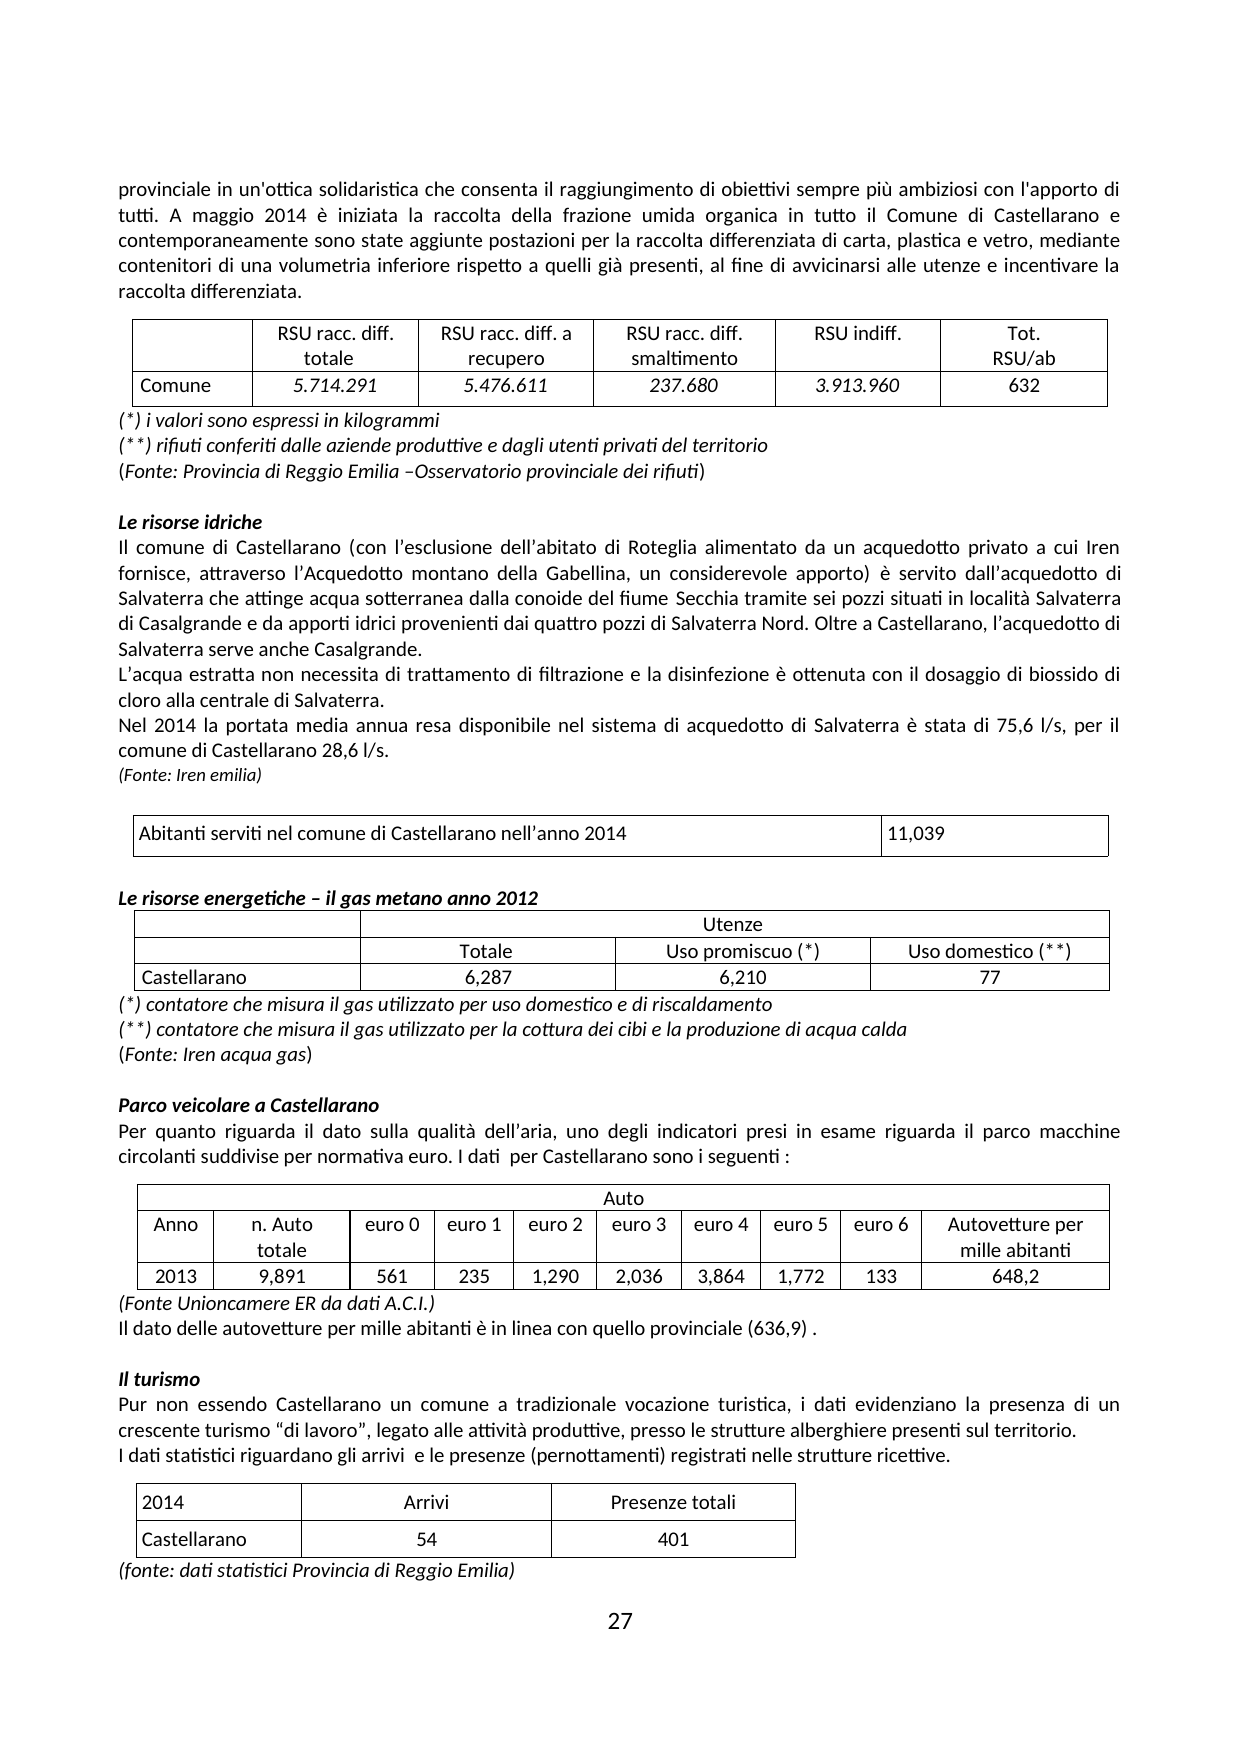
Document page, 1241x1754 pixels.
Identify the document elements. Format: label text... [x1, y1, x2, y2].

text (Fonte: Iren acqua gas) [118, 1042, 1122, 1067]
table_cell euro 0 [351, 1211, 434, 1262]
text Il dato delle autovetture per mille abitanti è in linea con quello provinciale (636,9) . [118, 1315, 1122, 1341]
table_header Auto [138, 1185, 1109, 1210]
table_cell euro 2 [514, 1211, 596, 1262]
text (**) contatore che misura il gas utilizzato per la cottura dei cibi e la produzione di acqua calda [118, 1016, 1122, 1042]
table_cell 632 [941, 372, 1107, 406]
table_cell 77 [871, 964, 1109, 990]
table_cell Totale [361, 938, 615, 963]
table_cell euro 4 [682, 1211, 760, 1262]
table_header Presenze totali [552, 1484, 795, 1520]
table_cell 54 [302, 1521, 551, 1557]
table_cell Uso promiscuo (*) [616, 938, 870, 963]
table_cell 401 [552, 1521, 795, 1557]
table_header [133, 320, 252, 371]
table_cell euro 3 [597, 1211, 681, 1262]
table_header Abitanti serviti nel comune di Castellarano nell’anno 2014 [134, 816, 881, 856]
table_header 2014 [137, 1484, 301, 1520]
table_cell euro 1 [435, 1211, 513, 1262]
text provinciale in un'ottica solidaristica che consenta il raggiungimento di obiettivi sempre più ambiziosi con l'apporto di tutti. A maggio 2014 è iniziata la raccolta della frazione umida organica in tutto il Comune di Castellarano e contemporaneamente sono state aggiunte postazioni per la raccolta differenziata di carta, plastica e vetro, mediante contenitori di una volumetria inferiore rispetto a quelli già presenti, al fine di avvicinarsi alle utenze e incentivare la raccolta differenziata. [118, 176, 1122, 303]
text Il turismo [118, 1366, 1122, 1391]
table_cell Uso domestico (**) [871, 938, 1109, 963]
table_cell 235 [435, 1263, 513, 1289]
table_cell Castellarano [137, 1521, 301, 1557]
table_cell Castellarano [135, 964, 360, 990]
table_cell 6.210 [616, 964, 870, 990]
table_cell 133 [841, 1263, 921, 1289]
text Parco veicolare a Castellarano [118, 1092, 1122, 1118]
table_header RSU racc. diff. a recupero [419, 320, 593, 371]
table_cell 1.290 [514, 1263, 596, 1289]
table_cell [135, 938, 360, 963]
table_cell 6.287 [361, 964, 615, 990]
text (Fonte: Provincia di Reggio Emilia –Osservatorio provinciale dei rifiuti) [118, 458, 1122, 483]
text (Fonte Unioncamere ER da dati A.C.I.) [118, 1290, 1122, 1315]
table_cell euro 6 [841, 1211, 921, 1262]
table_cell euro 5 [761, 1211, 840, 1262]
text Per quanto riguarda il dato sulla qualità dell’aria, uno degli indicatori presi in esame riguarda il parco macchine circolanti suddivise per normativa euro. I dati per Castellarano sono i seguenti : [118, 1118, 1122, 1169]
text Nel 2014 la portata media annua resa disponibile nel sistema di acquedotto di Salvaterra è stata di 75,6 l/s, per il comune di Castellarano 28,6 l/s. [118, 712, 1122, 763]
table_cell 2013 [138, 1263, 213, 1289]
table_cell 3.864 [682, 1263, 760, 1289]
text (Fonte: Iren emilia) [118, 763, 1122, 786]
table_cell 5.714.291 [253, 372, 418, 406]
table_cell 2.036 [597, 1263, 681, 1289]
text L’acqua estratta non necessita di trattamento di filtrazione e la disinfezione è ottenuta con il dosaggio di biossido di cloro alla centrale di Salvaterra. [118, 661, 1122, 712]
table_cell 1.772 [761, 1263, 840, 1289]
table_cell 648,2 [922, 1263, 1109, 1289]
text (**) rifiuti conferiti dalle aziende produttive e dagli utenti privati del territorio [118, 433, 1122, 458]
table_cell 9.891 [214, 1263, 349, 1289]
table_header RSU indiff. [776, 320, 940, 371]
text Le risorse idriche [118, 509, 1122, 534]
text (*) contatore che misura il gas utilizzato per uso domestico e di riscaldamento [118, 991, 1122, 1016]
table_cell 237.680 [594, 372, 775, 406]
table_cell Comune [133, 372, 252, 406]
table_cell 3.913.960 [776, 372, 940, 406]
table_header [135, 911, 360, 937]
table_header RSU racc. diff. totale [253, 320, 418, 371]
text (fonte: dati statistici Provincia di Reggio Emilia) [118, 1557, 1122, 1582]
text (*) i valori sono espressi in kilogrammi [118, 407, 1122, 433]
text Le risorse energetiche – il gas metano anno 2012 [118, 885, 1122, 910]
table_cell 5.476.611 [419, 372, 593, 406]
table_header Utenze [361, 911, 1109, 937]
table_cell n. Auto totale [214, 1211, 349, 1262]
table_cell Autovetture per mille abitanti [922, 1211, 1109, 1262]
table_header RSU racc. diff. smaltimento [594, 320, 775, 371]
table_cell Anno [138, 1211, 213, 1262]
table_header Arrivi [302, 1484, 551, 1520]
text Pur non essendo Castellarano un comune a tradizionale vocazione turistica, i dati evidenziano la presenza di un crescente turismo “di lavoro”, legato alle attività produttive, presso le strutture alberghiere presenti sul territorio. [118, 1391, 1122, 1442]
text I dati statistici riguardano gli arrivi e le presenze (pernottamenti) registrati nelle strutture ricettive. [118, 1442, 1122, 1468]
text Il comune di Castellarano (con l’esclusione dell’abitato di Roteglia alimentato da un acquedotto privato a cui Iren fornisce, attraverso l’Acquedotto montano della Gabellina, un considerevole apporto) è servito dall’acquedotto di Salvaterra che attinge acqua sotterranea dalla conoide del fiume Secchia tramite sei pozzi situati in località Salvaterra di Casalgrande e da apporti idrici provenienti dai quattro pozzi di Salvaterra Nord. Oltre a Castellarano, l’acquedotto di Salvaterra serve anche Casalgrande. [118, 534, 1122, 661]
table_cell 561 [351, 1263, 434, 1289]
table_header Tot. RSU/ab [941, 320, 1107, 371]
table_header 11.039 [882, 816, 1108, 856]
